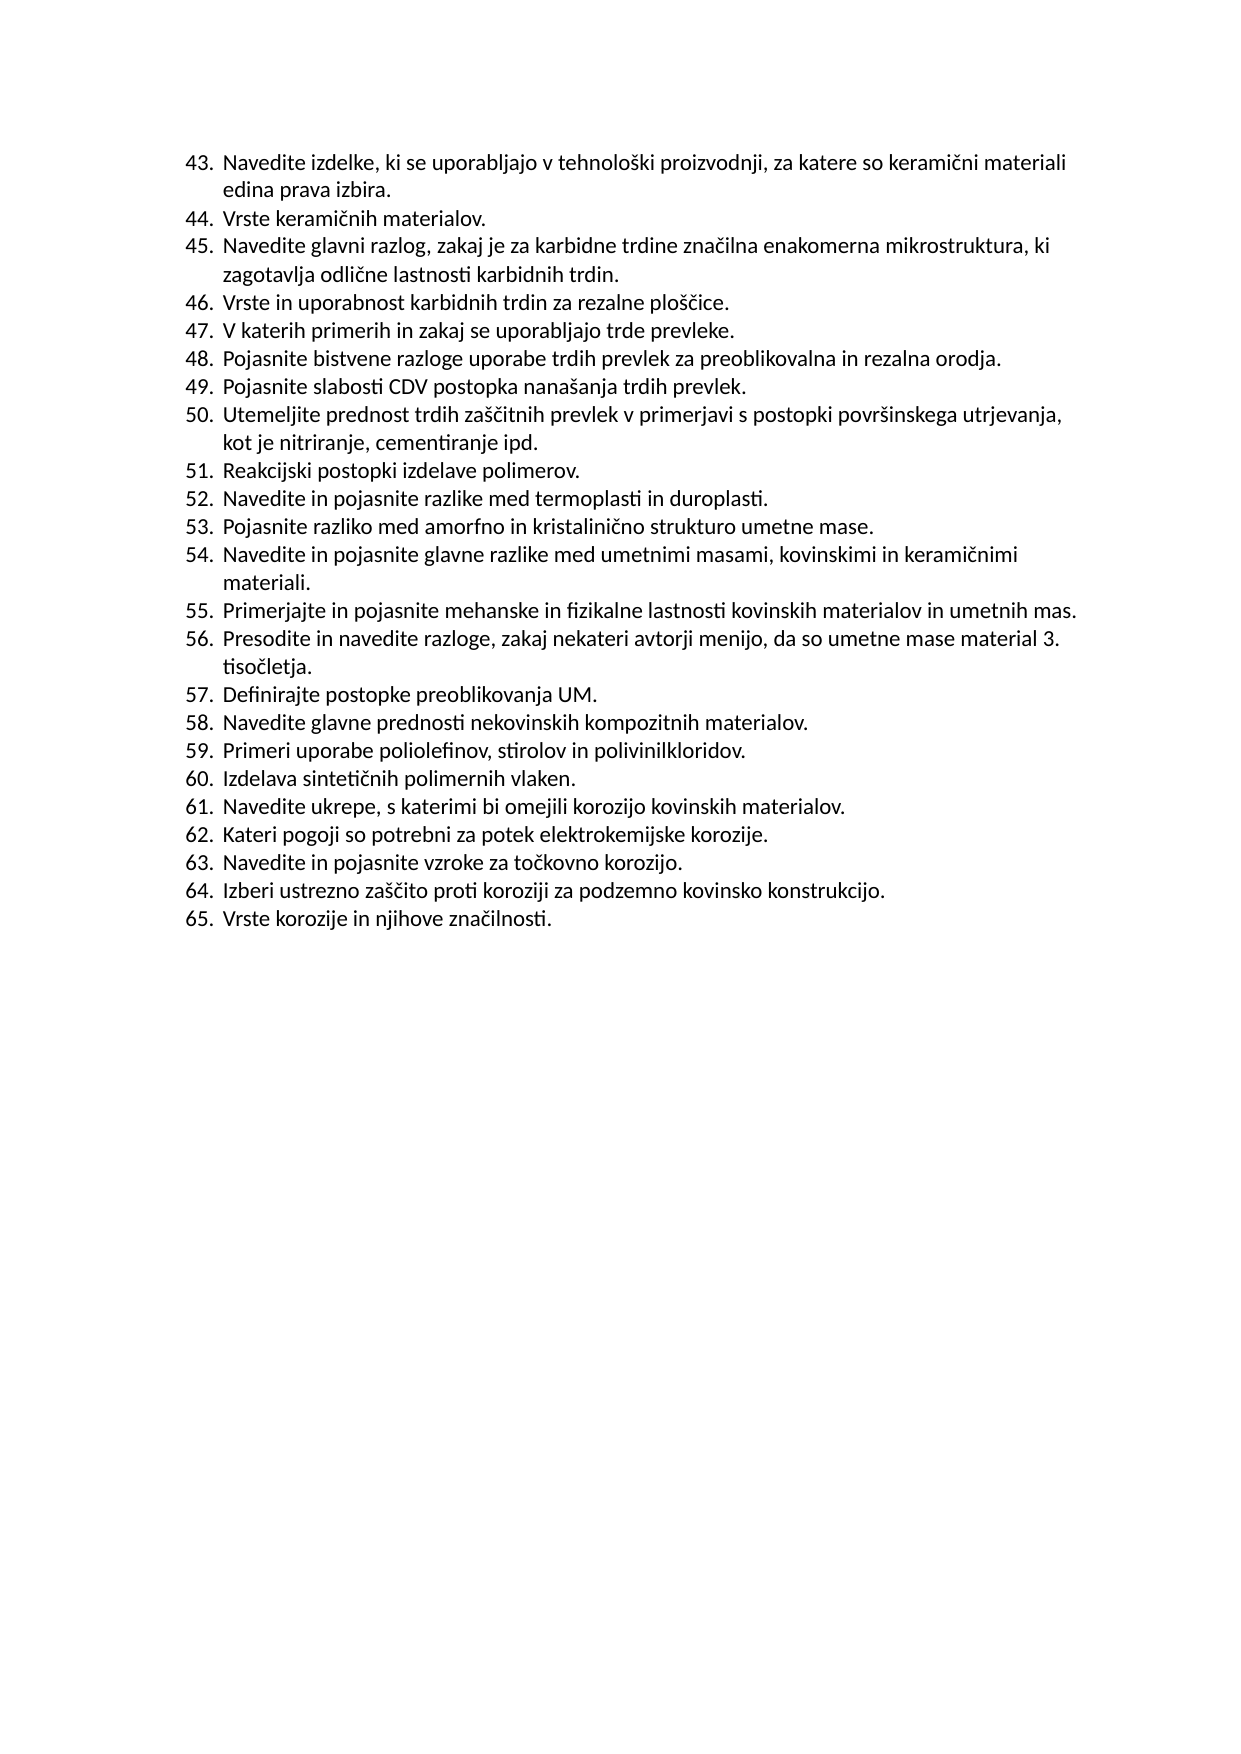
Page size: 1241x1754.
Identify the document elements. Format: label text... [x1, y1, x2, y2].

list Vrste korozije in njihove značilnosti. [185, 904, 1093, 932]
list Navedite glavni razlog, zakaj je za karbidne trdine značilna enakomerna mikrostruktura, ki zagotavlja odlične lastnosti karbidnih trdin. [185, 232, 1093, 288]
list Navedite in pojasnite vzroke za točkovno korozijo. [185, 848, 1093, 876]
list Kateri pogoji so potrebni za potek elektrokemijske korozije. [185, 820, 1093, 848]
list Primeri uporabe poliolefinov, stirolov in polivinilkloridov. [185, 736, 1093, 764]
list Navedite in pojasnite razlike med termoplasti in duroplasti. [185, 484, 1093, 512]
list Navedite in pojasnite glavne razlike med umetnimi masami, kovinskimi in keramičnimi materiali. [185, 540, 1093, 596]
list Pojasnite slabosti CDV postopka nanašanja trdih prevlek. [185, 372, 1093, 400]
list Definirajte postopke preoblikovanja UM. [185, 680, 1093, 708]
list Primerjajte in pojasnite mehanske in fizikalne lastnosti kovinskih materialov in umetnih mas. [185, 596, 1093, 624]
list Navedite ukrepe, s katerimi bi omejili korozijo kovinskih materialov. [185, 792, 1093, 820]
list Pojasnite bistvene razloge uporabe trdih prevlek za preoblikovalna in rezalna orodja. [185, 344, 1093, 372]
list Izdelava sintetičnih polimernih vlaken. [185, 764, 1093, 792]
list Vrste keramičnih materialov. [185, 204, 1093, 232]
list Izberi ustrezno zaščito proti koroziji za podzemno kovinsko konstrukcijo. [185, 876, 1093, 904]
list V katerih primerih in zakaj se uporabljajo trde prevleke. [185, 316, 1093, 344]
list Presodite in navedite razloge, zakaj nekateri avtorji menijo, da so umetne mase material 3. tisočletja. [185, 624, 1093, 680]
list Utemeljite prednost trdih zaščitnih prevlek v primerjavi s postopki površinskega utrjevanja, kot je nitriranje, cementiranje ipd. [185, 400, 1093, 456]
list Vrste in uporabnost karbidnih trdin za rezalne ploščice. [185, 288, 1093, 316]
list Pojasnite razliko med amorfno in kristalinično strukturo umetne mase. [185, 512, 1093, 540]
list Reakcijski postopki izdelave polimerov. [185, 456, 1093, 484]
list Navedite glavne prednosti nekovinskih kompozitnih materialov. [185, 708, 1093, 736]
list Navedite izdelke, ki se uporabljajo v tehnološki proizvodnji, za katere so keramični materiali edina prava izbira. [185, 148, 1093, 204]
